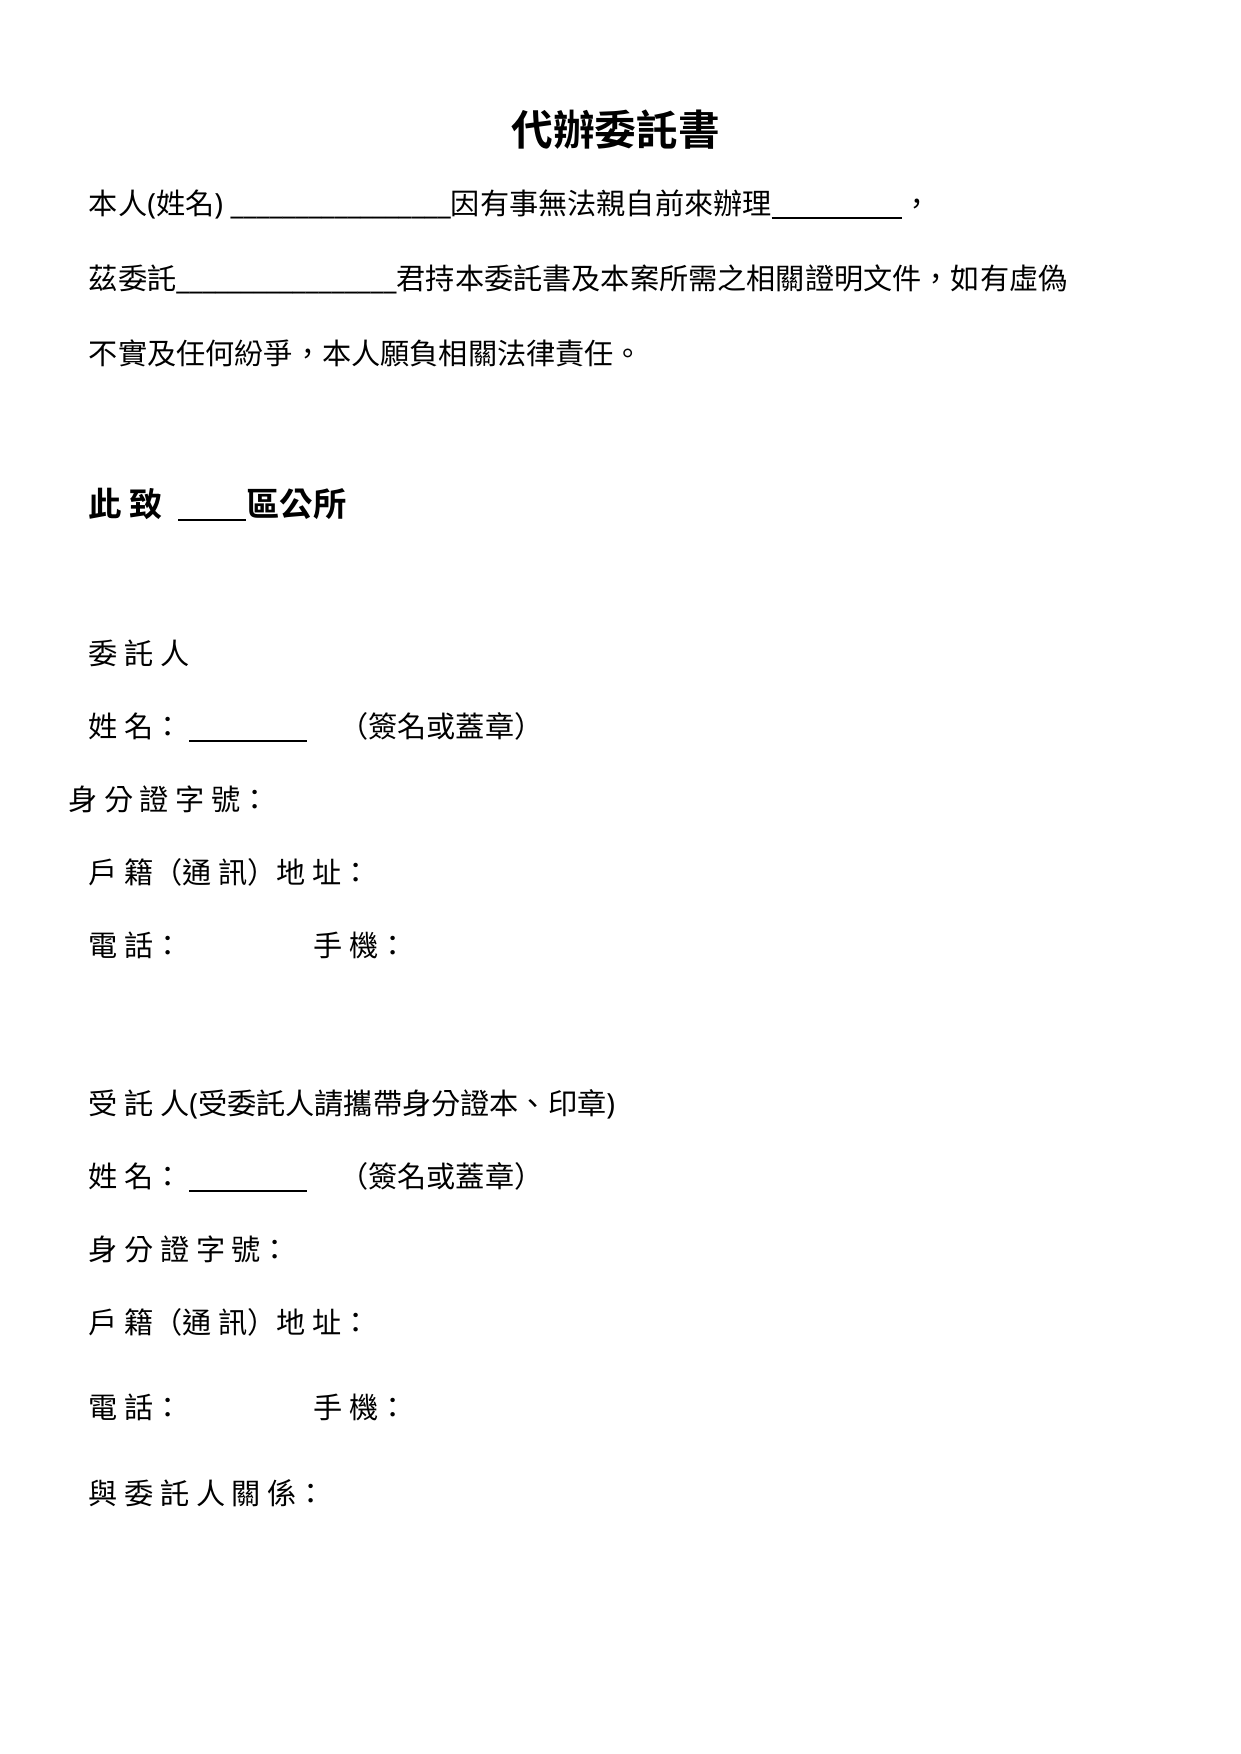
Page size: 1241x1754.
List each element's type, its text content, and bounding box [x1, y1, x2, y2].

text 不實及任何紛爭，本人願負相關法律責任。 [0, 314, 1240, 389]
text 本人(姓名) _________________因有事無法親自前來辦理 ， [0, 164, 1240, 239]
text 姓 名： （簽名或蓋章） [89, 1137, 1152, 1200]
text 受 託 人(受委託人請攜帶身分證本、印章) [89, 1064, 1152, 1127]
text 身 分 證 字 號： [89, 1210, 1152, 1273]
text 代辦委託書 [89, 89, 1152, 164]
text 與 委 託 人 關 係： [89, 1454, 1152, 1529]
text 電 話： 手 機： [89, 906, 1152, 981]
text 此 致 區公所 [89, 464, 1152, 539]
text 茲委託_________________君持本委託書及本案所需之相關證明文件，如有虛偽 [0, 239, 1240, 314]
text 戶 籍（通 訊）地 址： [89, 833, 1152, 896]
text 戶 籍（通 訊）地 址： [89, 1283, 1152, 1358]
text 電 話： 手 機： [89, 1369, 1152, 1444]
text 姓 名： （簽名或蓋章） [89, 687, 1152, 750]
text 身 分 證 字 號： [53, 760, 1152, 823]
text 委 託 人 [89, 614, 1152, 677]
